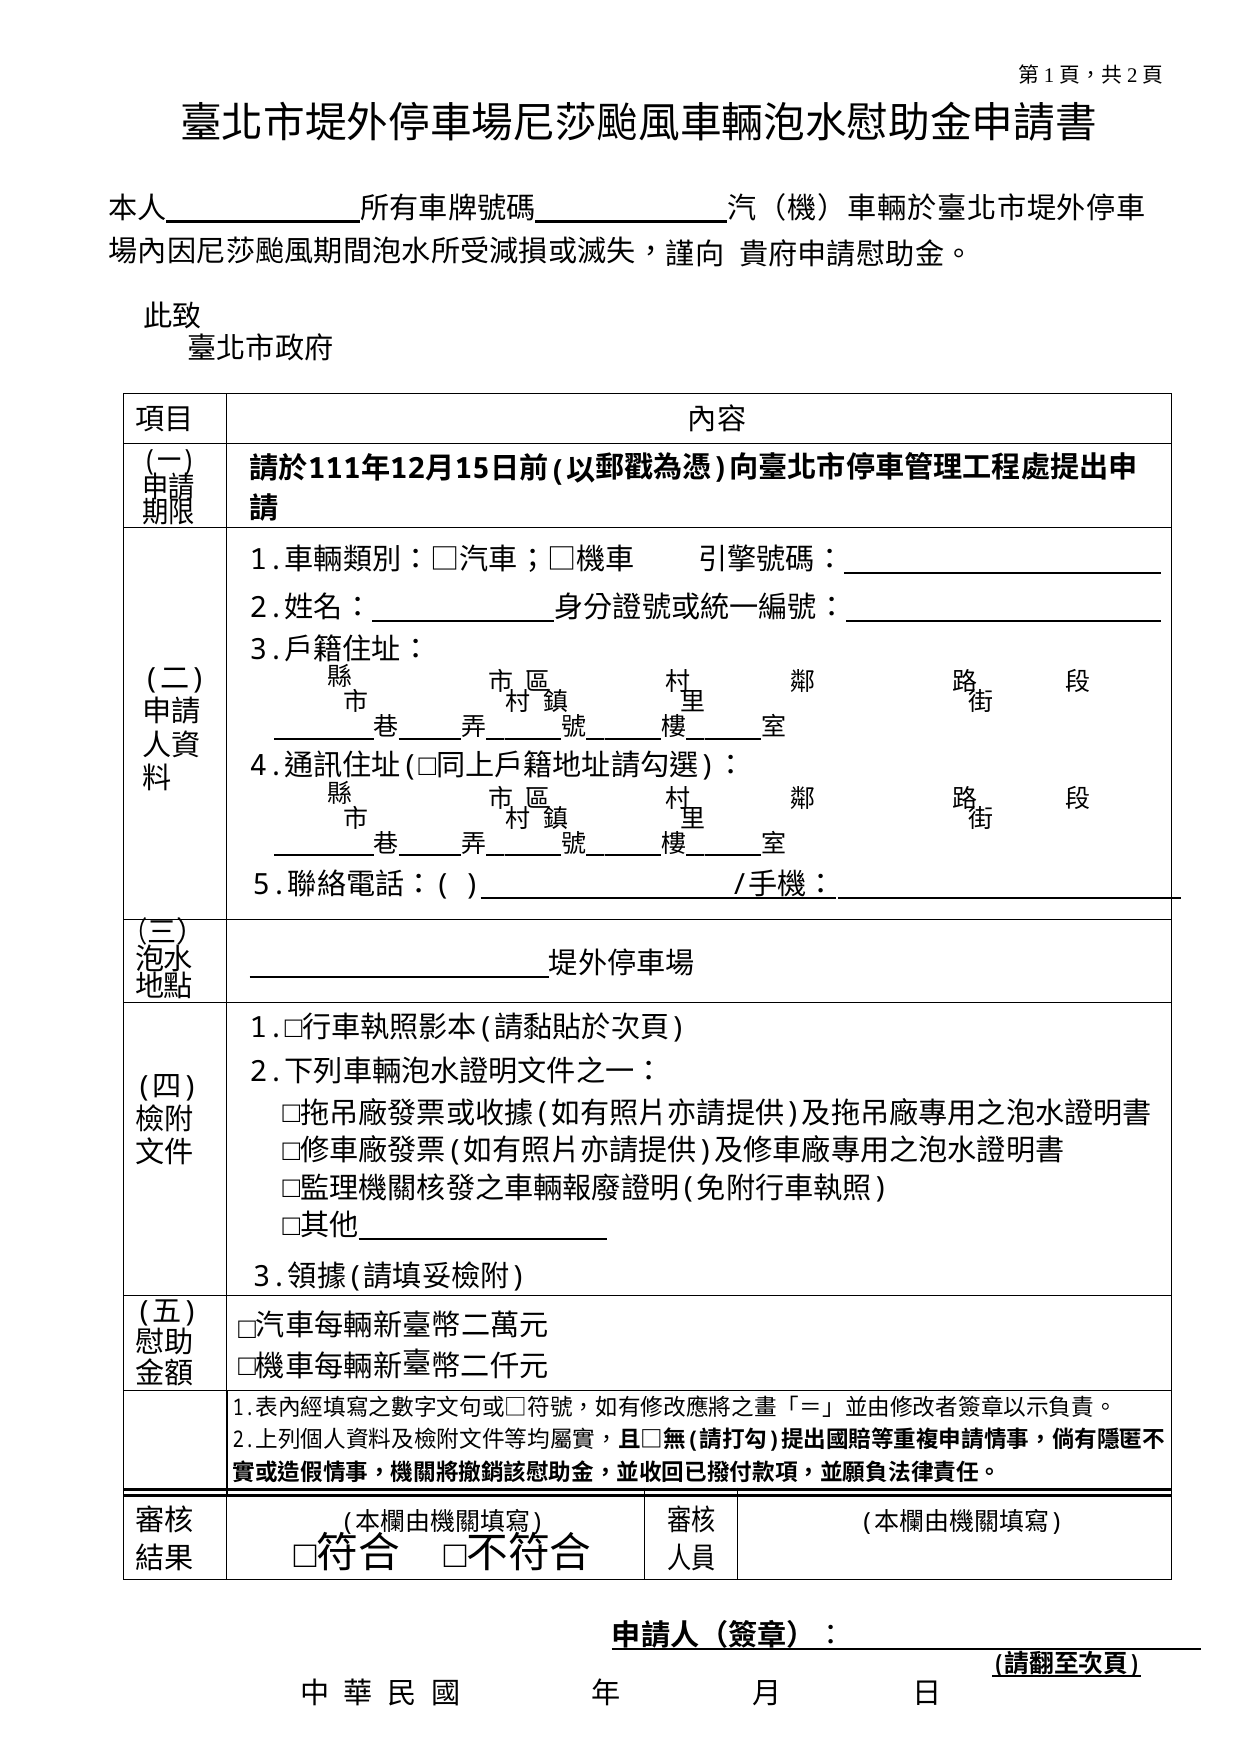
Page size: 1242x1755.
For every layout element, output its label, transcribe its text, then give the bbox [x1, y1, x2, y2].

table_cell 堤外停車場 [227, 920, 1171, 1002]
table_cell 1.車輛類別：□汽車；□機車 引擎號碼： 2.姓名： 身分證號或統一編號： 3.戶籍住址： 縣 市 區 村 鄰 路 段 市 村 鎮 里 街 巷 弄 號 樓 室 4.通訊住址(□同上戶籍地址請勾選)： 縣 市 區 村 鄰 路 段 市 村 鎮 里 街 巷 弄 號 樓 室 5.聯絡電話：( ) /手機： [227, 528, 1171, 919]
table_cell [124, 1391, 226, 1487]
table_cell 1.表內經填寫之數字文句或□符號，如有修改應將之畫「＝」並由修改者簽章以示負責。 2.上列個人資料及檢附文件等均屬實，且□無(請打勾)提出國賠等重複申請情事，倘有隱匿不 實或造假情事，機關將撤銷該慰助金，並收回已撥付款項，並願負法律責任。 [228, 1391, 1171, 1487]
text 臺北市堤外停車場尼莎颱風車輛泡水慰助金申請書 [75, 64, 1201, 149]
table_header 內容 [227, 394, 1171, 443]
table_cell 1.□行車執照影本(請黏貼於次頁) 2.下列車輛泡水證明文件之一： □拖吊廠發票或收據(如有照片亦請提供)及拖吊廠專用之泡水證明書 □修車廠發票(如有照片亦請提供)及修車廠專用之泡水證明書 □監理機關核發之車輛報廢證明(免附行車執照) □其他 3.領據(請填妥檢附) [227, 1003, 1171, 1295]
table_cell (一) 申請 期限 [124, 444, 226, 527]
table_cell □汽車每輛新臺幣二萬元 □機車每輛新臺幣二仟元 [227, 1296, 1171, 1390]
table_cell (本欄由機關填寫) [738, 1497, 1171, 1579]
text 本人 所有車牌號碼 汽（機）車輛於臺北市堤外停車場內因尼莎颱風期間泡水所受減損或滅失，謹向 貴府申請慰助金。 [108, 183, 1146, 271]
table_cell (本欄由機關填寫) □符合 □不符合 [227, 1497, 644, 1579]
text 第 1 頁，共 2 頁 [1018, 64, 1166, 87]
table_cell (二) 申請人資料 [124, 528, 226, 919]
text 中 華 民 國 年 月 日 [68, 1679, 1173, 1710]
table_cell (四) 檢附 文件 [124, 1003, 226, 1295]
table_cell 請於111年12月15日前(以郵戳為憑)向臺北市停車管理工程處提出申請 [227, 444, 1171, 527]
table_cell 審核 人員 [645, 1497, 737, 1579]
table_cell （三） 泡水 地點 [124, 920, 226, 1002]
text (請翻至次頁) [110, 1654, 1141, 1679]
text 臺北市政府 [129, 333, 1173, 364]
text 此致 [129, 302, 1189, 333]
text 申請人（簽章）： [116, 1612, 1201, 1654]
table_header 項目 [124, 394, 226, 443]
table_cell 審核 結果 [124, 1497, 226, 1579]
table_cell (五) 慰助 金額 [124, 1296, 226, 1390]
